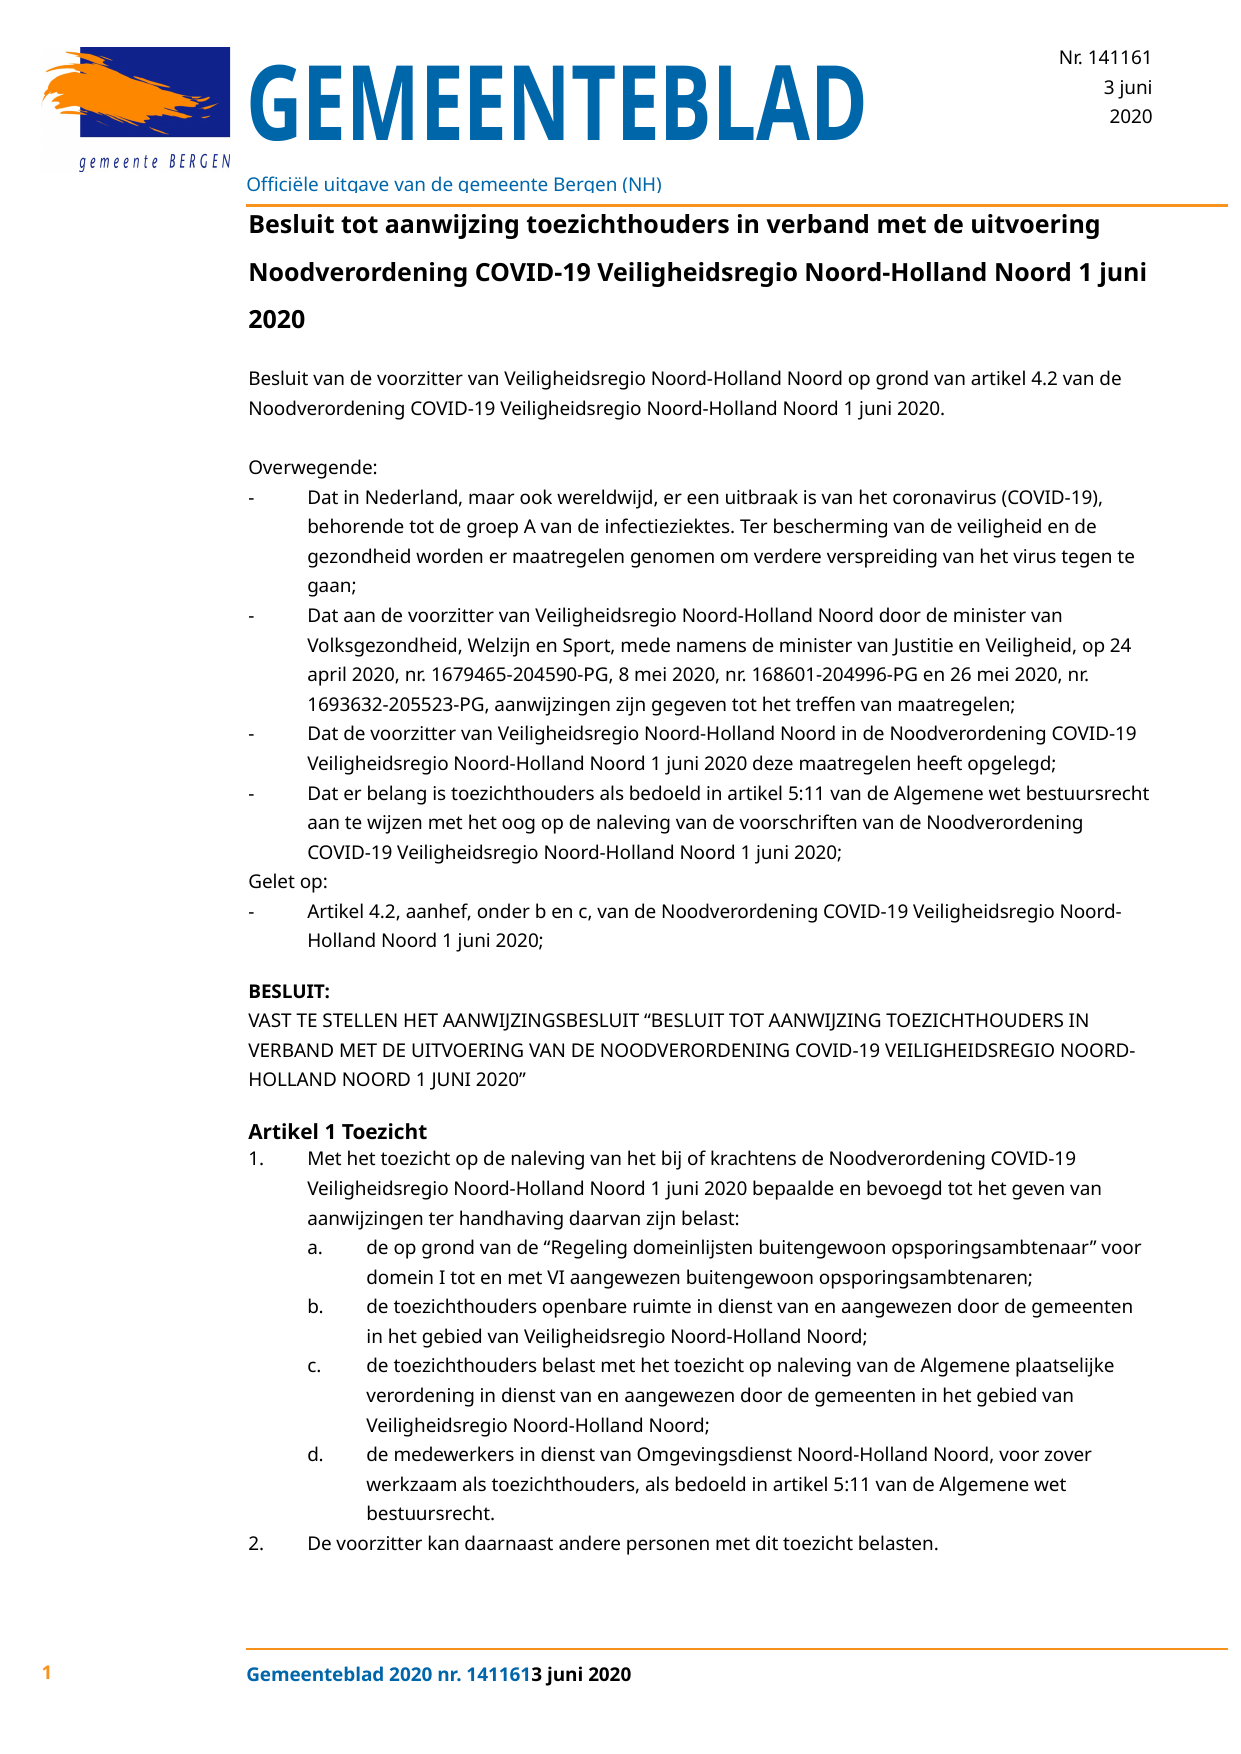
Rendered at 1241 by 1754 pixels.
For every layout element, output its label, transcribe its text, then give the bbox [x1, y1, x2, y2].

text Besluit van de voorzitter van Veiligheidsregio Noord-Holland Noord op grond van artikel 4.2 van de Noodverordening COVID-19 Veiligheidsregio Noord-Holland Noord 1 juni 2020. [248, 366, 1152, 421]
text VAST TE STELLEN HET AANWIJZINGSBESLUIT “BESLUIT TOT AANWIJZING TOEZICHTHOUDERS IN VERBAND MET DE UITVOERING VAN DE NOODVERORDENING COVID-19 VEILIGHEIDSREGIO NOORD-HOLLAND NOORD 1 JUNI 2020” [248, 1007, 1152, 1092]
list de op grond van de “Regeling domeinlijsten buitengewoon opsporingsambtenaar” voor domein I tot en met VI aangewezen buitengewoon opsporingsambtenaren; [307, 1234, 1152, 1289]
text BESLUIT: [248, 978, 1152, 1004]
text Besluit tot aanwijzing toezichthouders in verband met de uitvoering Noodverordening COVID-19 Veiligheidsregio Noord-Holland Noord 1 juni 2020 [248, 207, 1152, 336]
list Artikel 4.2, aanhef, onder b en c, van de Noodverordening COVID-19 Veiligheidsregio Noord-Holland Noord 1 juni 2020; [248, 898, 1152, 953]
list Met het toezicht op de naleving van het bij of krachtens de Noodverordening COVID-19 Veiligheidsregio Noord-Holland Noord 1 juni 2020 bepaalde en bevoegd tot het geven van aanwijzingen ter handhaving daarvan zijn belast: [248, 1146, 1152, 1230]
text Overwegende: [248, 454, 1152, 480]
list Dat in Nederland, maar ook wereldwijd, er een uitbraak is van het coronavirus (COVID-19), behorende tot de groep A van de infectieziektes. Ter bescherming van de veiligheid en de gezondheid worden er maatregelen genomen om verdere verspreiding van het virus tegen te gaan; [248, 484, 1152, 598]
list de toezichthouders belast met het toezicht op naleving van de Algemene plaatselijke verordening in dienst van en aangewezen door de gemeenten in het gebied van Veiligheidsregio Noord-Holland Noord; [307, 1353, 1152, 1437]
text Gelet op: [248, 868, 1152, 894]
picture [41, 47, 231, 172]
list De voorzitter kan daarnaast andere personen met dit toezicht belasten. [248, 1530, 1152, 1556]
list Dat er belang is toezichthouders als bedoeld in artikel 5:11 van de Algemene wet bestuursrecht aan te wijzen met het oog op de naleving van de voorschriften van de Noodverordening COVID-19 Veiligheidsregio Noord-Holland Noord 1 juni 2020; [248, 780, 1152, 864]
list Dat aan de voorzitter van Veiligheidsregio Noord-Holland Noord door de minister van Volksgezondheid, Welzijn en Sport, mede namens de minister van Justitie en Veiligheid, op 24 april 2020, nr. 1679465-204590-PG, 8 mei 2020, nr. 168601-204996-PG en 26 mei 2020, nr. 1693632-205523-PG, aanwijzingen zijn gegeven tot het treffen van maatregelen; [248, 602, 1152, 717]
text Artikel 1 Toezicht [248, 1117, 1152, 1146]
list Dat de voorzitter van Veiligheidsregio Noord-Holland Noord in de Noodverordening COVID-19 Veiligheidsregio Noord-Holland Noord 1 juni 2020 deze maatregelen heeft opgelegd; [248, 721, 1152, 776]
list de medewerkers in dienst van Omgevingsdienst Noord-Holland Noord, voor zover werkzaam als toezichthouders, als bedoeld in artikel 5:11 van de Algemene wet bestuursrecht. [307, 1441, 1152, 1526]
list de toezichthouders openbare ruimte in dienst van en aangewezen door de gemeenten in het gebied van Veiligheidsregio Noord-Holland Noord; [307, 1293, 1152, 1349]
